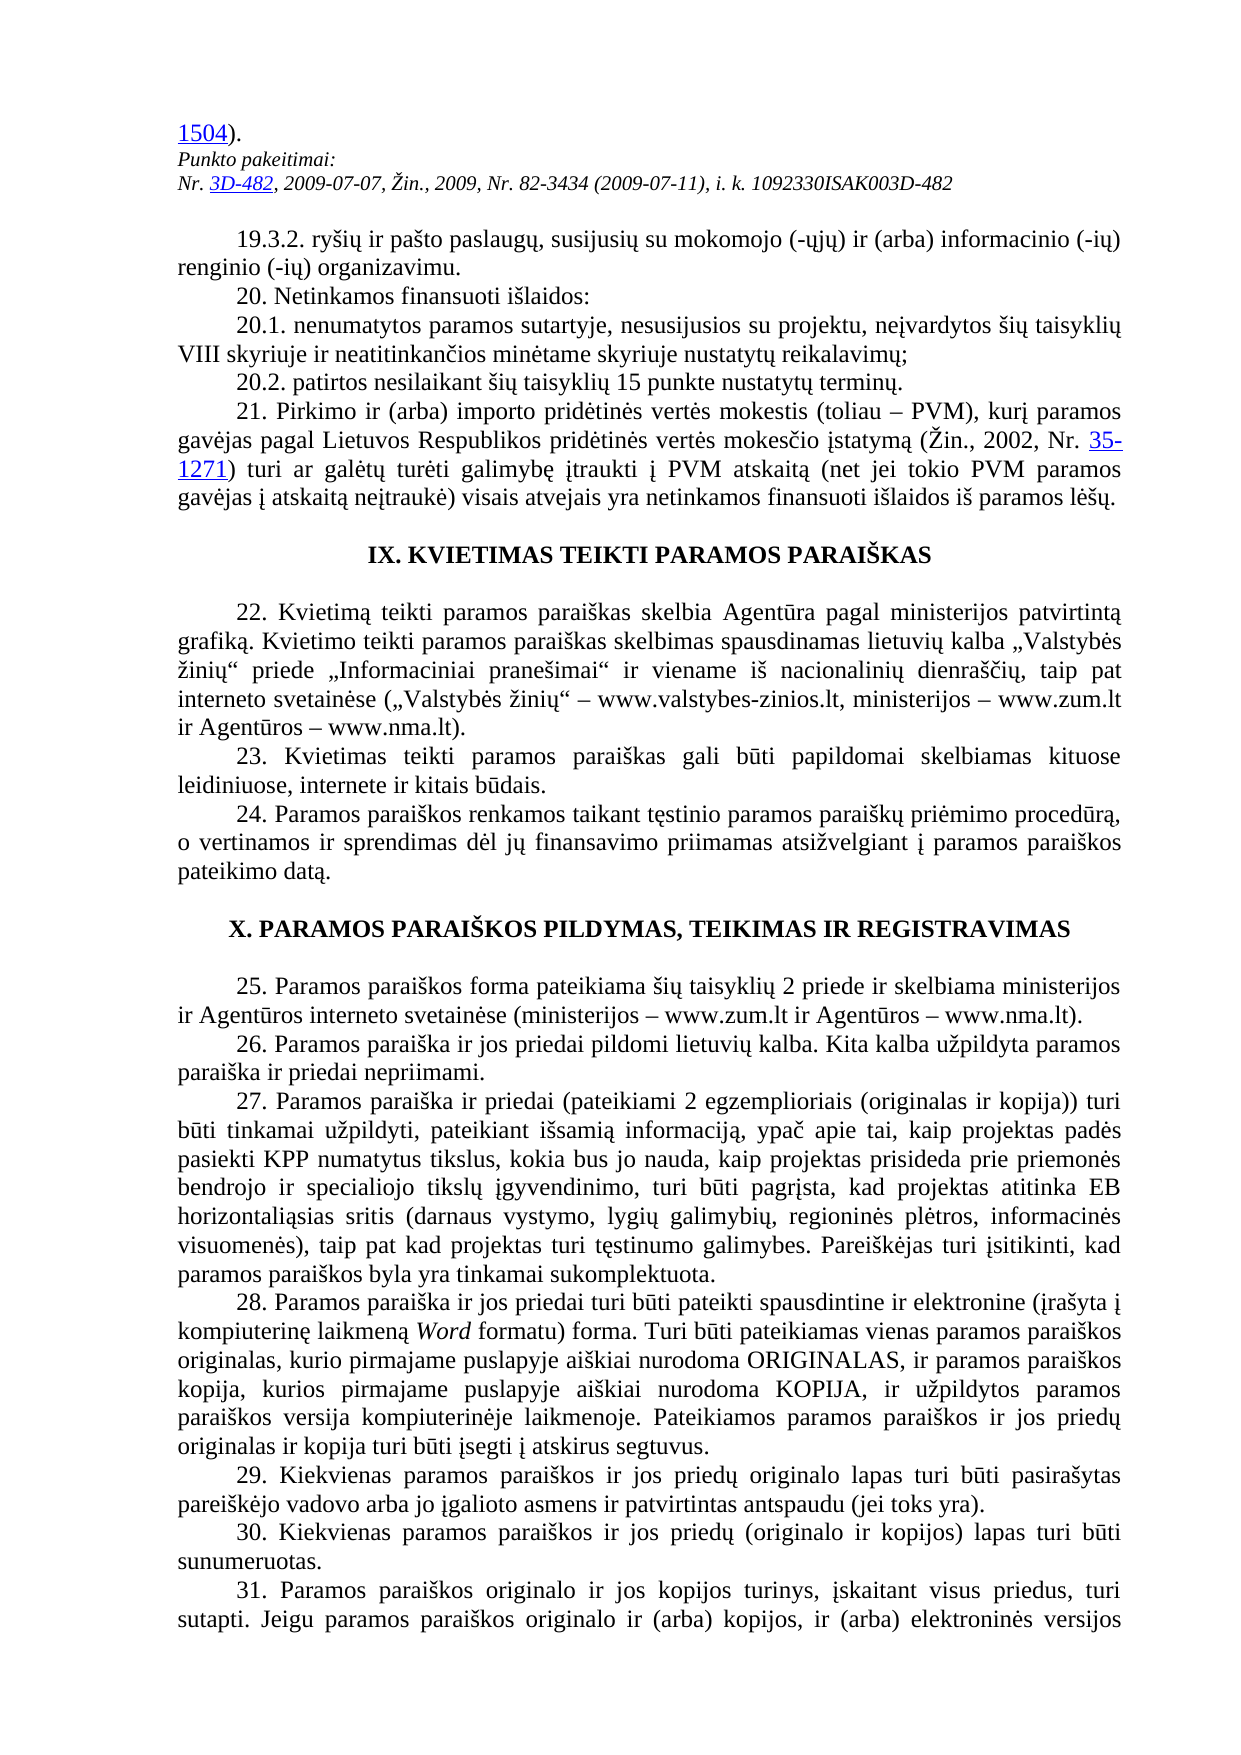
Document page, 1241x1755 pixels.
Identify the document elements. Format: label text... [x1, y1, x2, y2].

text Nr. 3D-482, 2009-07-07, Žin., 2009, Nr. 82-3434 (2009-07-11), i. k. 1092330ISAK003D-482 [177, 171, 1122, 195]
text 19.3.2. ryšių ir pašto paslaugų, susijusių su mokomojo (-ųjų) ir (arba) informacinio (-ių) renginio (-ių) organizavimu. [177, 224, 1122, 281]
text 27. Paramos paraiška ir priedai (pateikiami 2 egzemplioriais (originalas ir kopija)) turi būti tinkamai užpildyti, pateikiant išsamią informaciją, ypač apie tai, kaip projektas padės pasiekti KPP numatytus tikslus, kokia bus jo nauda, kaip projektas prisideda prie priemonės bendrojo ir specialiojo tikslų įgyvendinimo, turi būti pagrįsta, kad projektas atitinka EB horizontaliąsias sritis (darnaus vystymo, lygių galimybių, regioninės plėtros, informacinės visuomenės), taip pat kad projektas turi tęstinumo galimybes. Pareiškėjas turi įsitikinti, kad paramos paraiškos byla yra tinkamai sukomplektuota. [177, 1086, 1122, 1287]
text 21. Pirkimo ir (arba) importo pridėtinės vertės mokestis (toliau – PVM), kurį paramos gavėjas pagal Lietuvos Respublikos pridėtinės vertės mokesčio įstatymą (Žin., 2002, Nr. 35-1271) turi ar galėtų turėti galimybę įtraukti į PVM atskaitą (net jei tokio PVM paramos gavėjas į atskaitą neįtraukė) visais atvejais yra netinkamos finansuoti išlaidos iš paramos lėšų. [177, 396, 1122, 511]
text 29. Kiekvienas paramos paraiškos ir jos priedų originalo lapas turi būti pasirašytas pareiškėjo vadovo arba jo įgalioto asmens ir patvirtintas antspaudu (jei toks yra). [177, 1460, 1122, 1517]
text 31. Paramos paraiškos originalo ir jos kopijos turinys, įskaitant visus priedus, turi sutapti. Jeigu paramos paraiškos originalo ir (arba) kopijos, ir (arba) elektroninės versijos [177, 1575, 1122, 1632]
text 23. Kvietimas teikti paramos paraiškas gali būti papildomai skelbiamas kituose leidiniuose, internete ir kitais būdais. [177, 741, 1122, 799]
text 20.2. patirtos nesilaikant šių taisyklių 15 punkte nustatytų terminų. [177, 367, 1122, 396]
text 30. Kiekvienas paramos paraiškos ir jos priedų (originalo ir kopijos) lapas turi būti sunumeruotas. [177, 1517, 1122, 1575]
text 26. Paramos paraiška ir jos priedai pildomi lietuvių kalba. Kita kalba užpildyta paramos paraiška ir priedai nepriimami. [177, 1029, 1122, 1086]
text IX. KVIETIMAS TEIKTI PARAMOS PARAIŠKAS [177, 540, 1122, 569]
text 24. Paramos paraiškos renkamos taikant tęstinio paramos paraiškų priėmimo procedūrą, o vertinamos ir sprendimas dėl jų finansavimo priimamas atsižvelgiant į paramos paraiškos pateikimo datą. [177, 799, 1122, 885]
text 20.1. nenumatytos paramos sutartyje, nesusijusios su projektu, neįvardytos šių taisyklių VIII skyriuje ir neatitinkančios minėtame skyriuje nustatytų reikalavimų; [177, 310, 1122, 367]
text Punkto pakeitimai: [177, 147, 1122, 171]
text 1504). [177, 118, 1122, 147]
text 25. Paramos paraiškos forma pateikiama šių taisyklių 2 priede ir skelbiama ministerijos ir Agentūros interneto svetainėse (ministerijos – www.zum.lt ir Agentūros – www.nma.lt). [177, 971, 1122, 1029]
text 22. Kvietimą teikti paramos paraiškas skelbia Agentūra pagal ministerijos patvirtintą grafiką. Kvietimo teikti paramos paraiškas skelbimas spausdinamas lietuvių kalba „Valstybės žinių“ priede „Informaciniai pranešimai“ ir viename iš nacionalinių dienraščių, taip pat interneto svetainėse („Valstybės žinių“ – www.valstybes-zinios.lt, ministerijos – www.zum.lt ir Agentūros – www.nma.lt). [177, 597, 1122, 741]
text 20. Netinkamos finansuoti išlaidos: [177, 281, 1122, 310]
text X. PARAMOS PARAIŠKOS PILDYMAS, TEIKIMAS IR REGISTRAVIMAS [177, 914, 1122, 942]
text 28. Paramos paraiška ir jos priedai turi būti pateikti spausdintine ir elektronine (įrašyta į kompiuterinę laikmeną Word formatu) forma. Turi būti pateikiamas vienas paramos paraiškos originalas, kurio pirmajame puslapyje aiškiai nurodoma ORIGINALAS, ir paramos paraiškos kopija, kurios pirmajame puslapyje aiškiai nurodoma KOPIJA, ir užpildytos paramos paraiškos versija kompiuterinėje laikmenoje. Pateikiamos paramos paraiškos ir jos priedų originalas ir kopija turi būti įsegti į atskirus segtuvus. [177, 1287, 1122, 1460]
